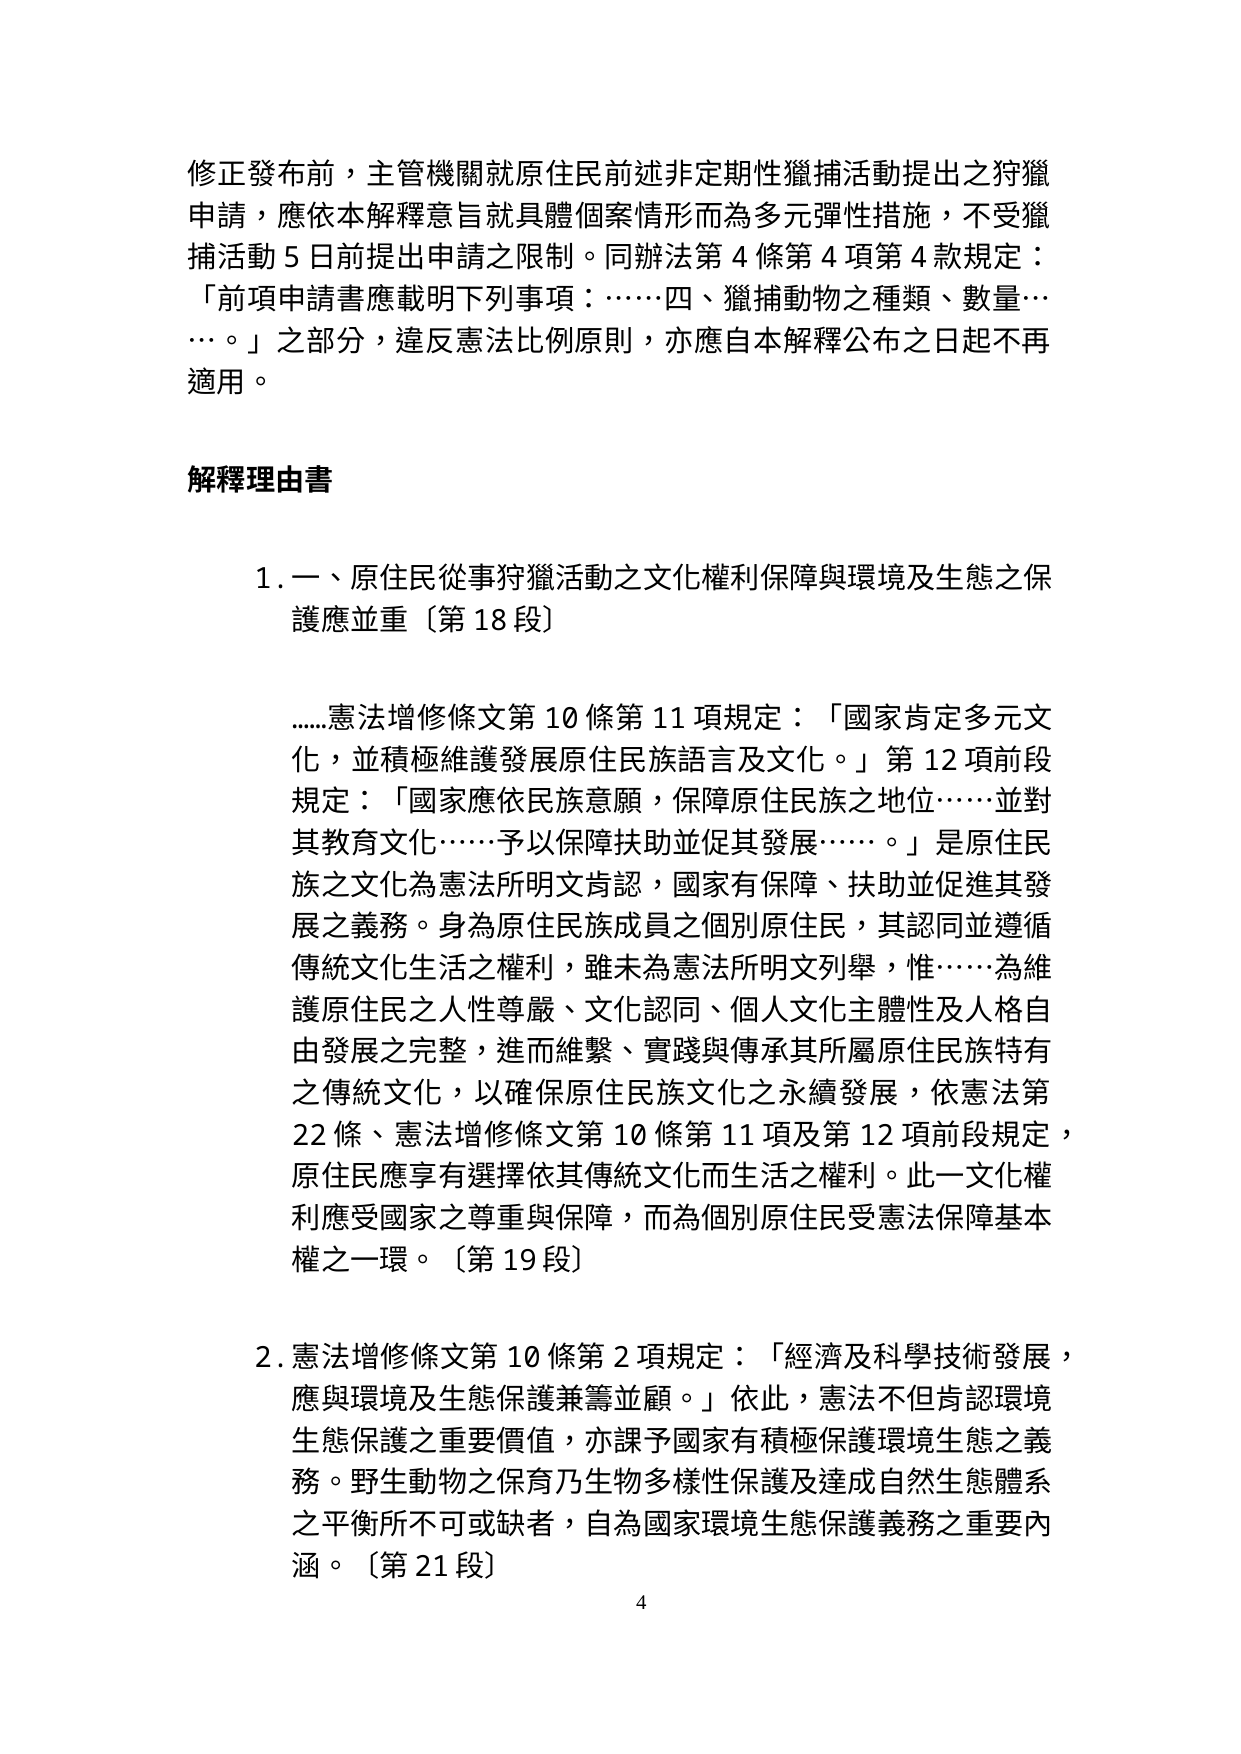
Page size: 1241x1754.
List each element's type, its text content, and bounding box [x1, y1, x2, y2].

list 一、原住民從事狩獵活動之文化權利保障與環境及生態之保護應並重〔第18段〕 [254, 555, 1053, 639]
text ……憲法增修條文第10條第11項規定：「國家肯定多元文化，並積極維護發展原住民族語言及文化。」第12項前段規定：「國家應依民族意願，保障原住民族之地位……並對其教育文化……予以保障扶助並促其發展……。」是原住民族之文化為憲法所明文肯認，國家有保障、扶助並促進其發展之義務。身為原住民族成員之個別原住民，其認同並遵循傳統文化生活之權利，雖未為憲法所明文列舉，惟……為維護原住民之人性尊嚴、文化認同、個人文化主體性及人格自由發展之完整，進而維繫、實踐與傳承其所屬原住民族特有之傳統文化，以確保原住民族文化之永續發展，依憲法第22條、憲法增修條文第10條第11項及第12項前段規定，原住民應享有選擇依其傳統文化而生活之權利。此一文化權利應受國家之尊重與保障，而為個別原住民受憲法保障基本權之一環。〔第19段〕 [292, 695, 1053, 1278]
list 憲法增修條文第10條第2項規定：「經濟及科學技術發展，應與環境及生態保護兼籌並顧。」依此，憲法不但肯認環境生態保護之重要價值，亦課予國家有積極保護環境生態之義務。野生動物之保育乃生物多樣性保護及達成自然生態體系之平衡所不可或缺者，自為國家環境生態保護義務之重要內涵。〔第21段〕 [254, 1334, 1053, 1584]
text 解釋理由書 [187, 457, 1053, 499]
list 修正發布前，主管機關就原住民前述非定期性獵捕活動提出之狩獵申請，應依本解釋意旨就具體個案情形而為多元彈性措施，不受獵捕活動5日前提出申請之限制。同辦法第4條第4項第4款規定：「前項申請書應載明下列事項：……四、獵捕動物之種類、數量……。」之部分，違反憲法比例原則，亦應自本解釋公布之日起不再適用。 [150, 151, 1053, 401]
